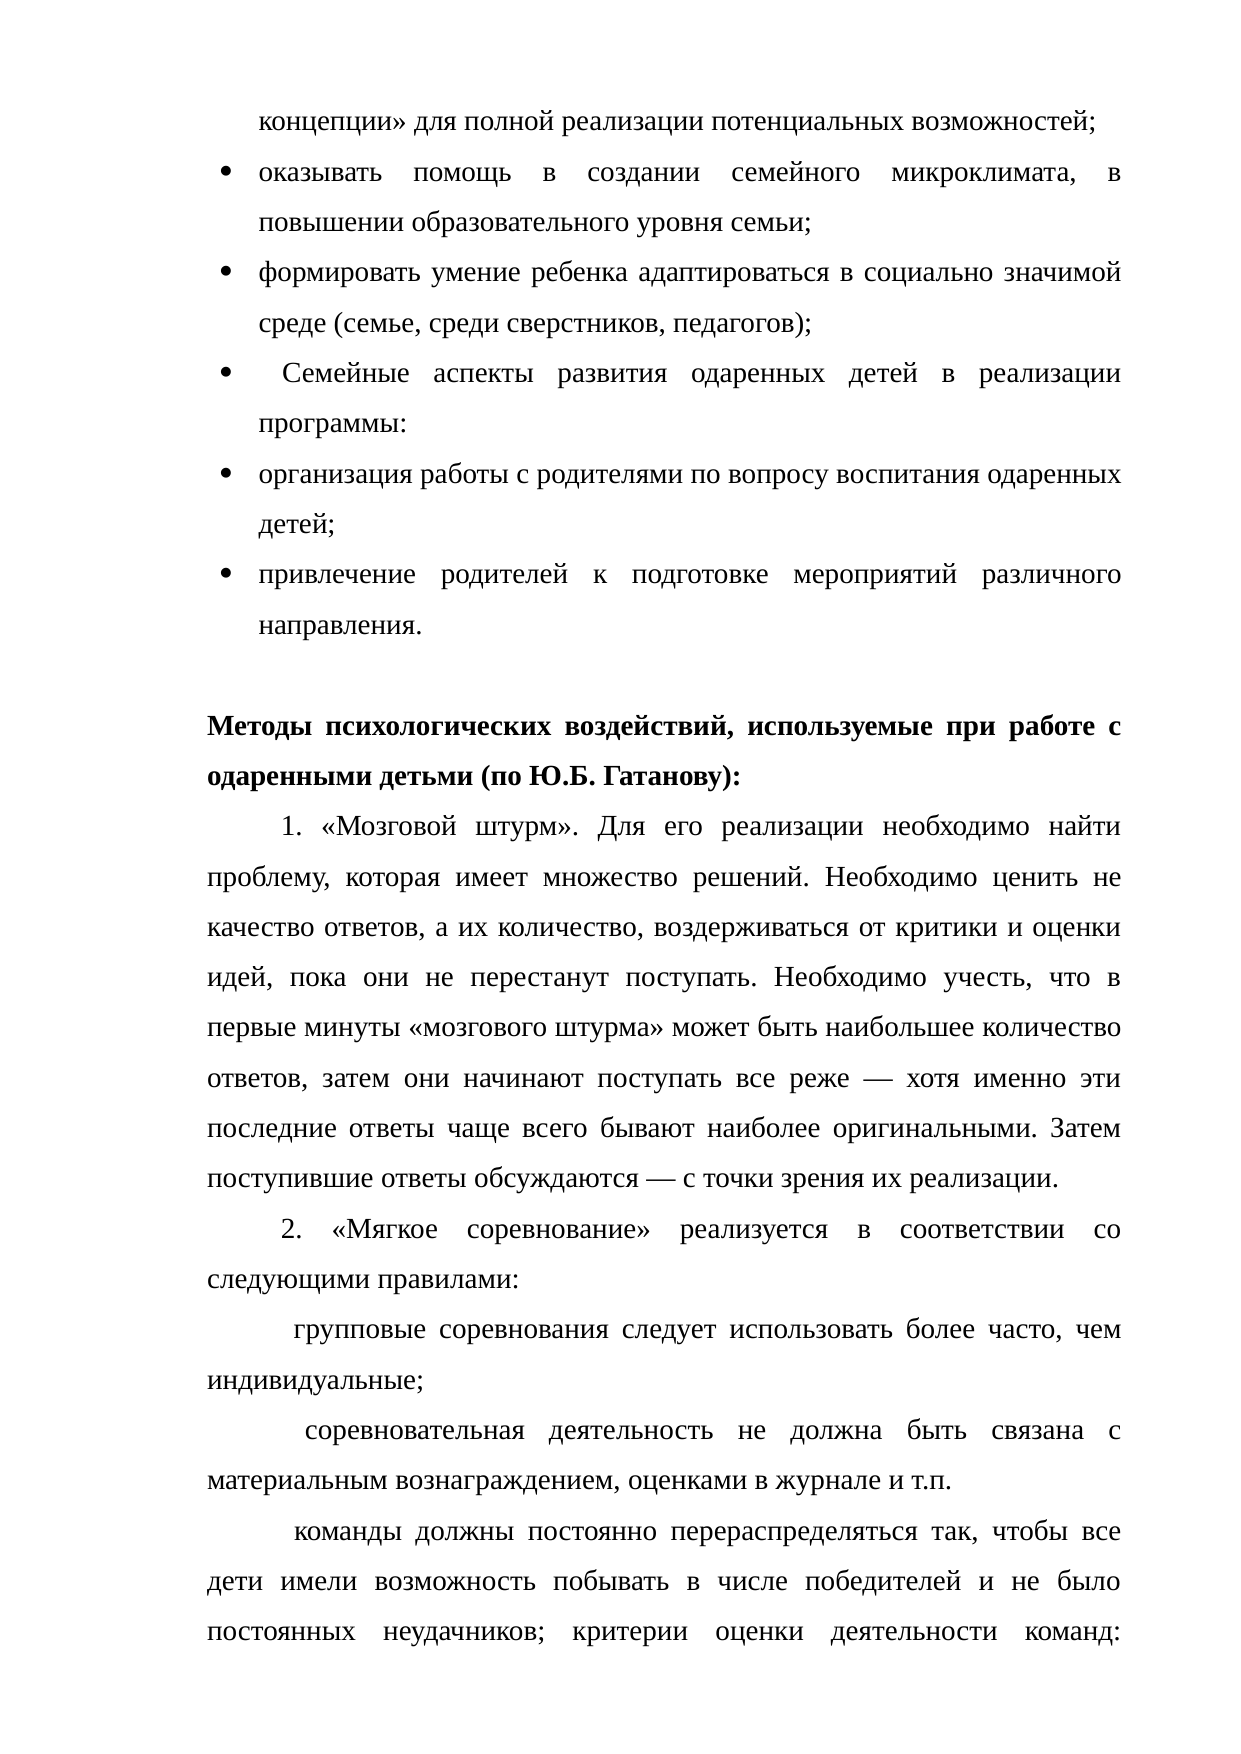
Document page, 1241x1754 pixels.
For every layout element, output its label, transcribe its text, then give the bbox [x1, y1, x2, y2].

list оказывать помощь в создании семейного микроклимата, в повышении образовательного уровня семьи; [221, 154, 1122, 238]
list привлечение родителей к подготовке мероприятий различного направления. [221, 557, 1122, 641]
text групповые соревнования следует использовать более часто, чем индивидуальные; [207, 1311, 1122, 1395]
list Семейные аспекты развития одаренных детей в реализации программы: [221, 355, 1122, 439]
list формировать умение ребенка адаптироваться в социально значимой среде (семье, среди сверстников, педагогов); [221, 254, 1122, 338]
text соревновательная деятельность не должна быть связана с материальным вознаграждением, оценками в журнале и т.п. [207, 1412, 1122, 1496]
list концепции» для полной реализации потенциальных возможностей; [221, 103, 1122, 137]
text 2. «Мягкое соревнование» реализуется в соответствии со следующими правилами: [207, 1211, 1122, 1295]
text Методы психологических воздействий, используемые при работе с одаренными детьми (по Ю.Б. Гатанову): [207, 708, 1122, 792]
list организация работы с родителями по вопросу воспитания одаренных детей; [221, 456, 1122, 540]
text 1. «Мозговой штурм». Для его реализации необходимо найти проблему, которая имеет множество решений. Необходимо ценить не качество ответов, а их количество, воздерживаться от критики и оценки идей, пока они не перестанут поступать. Необходимо учесть, что в первые минуты «мозгового штурма» может быть наибольшее количество ответов, затем они начинают поступать все реже — хотя именно эти последние ответы чаще всего бывают наиболее оригинальными. Затем поступившие ответы обсуждаются — с точки зрения их реализации. [207, 808, 1122, 1194]
text команды должны постоянно перераспределяться так, чтобы все дети имели возможность побывать в числе победителей и не было постоянных неудачников; критерии оценки деятельности команд: [207, 1513, 1122, 1647]
